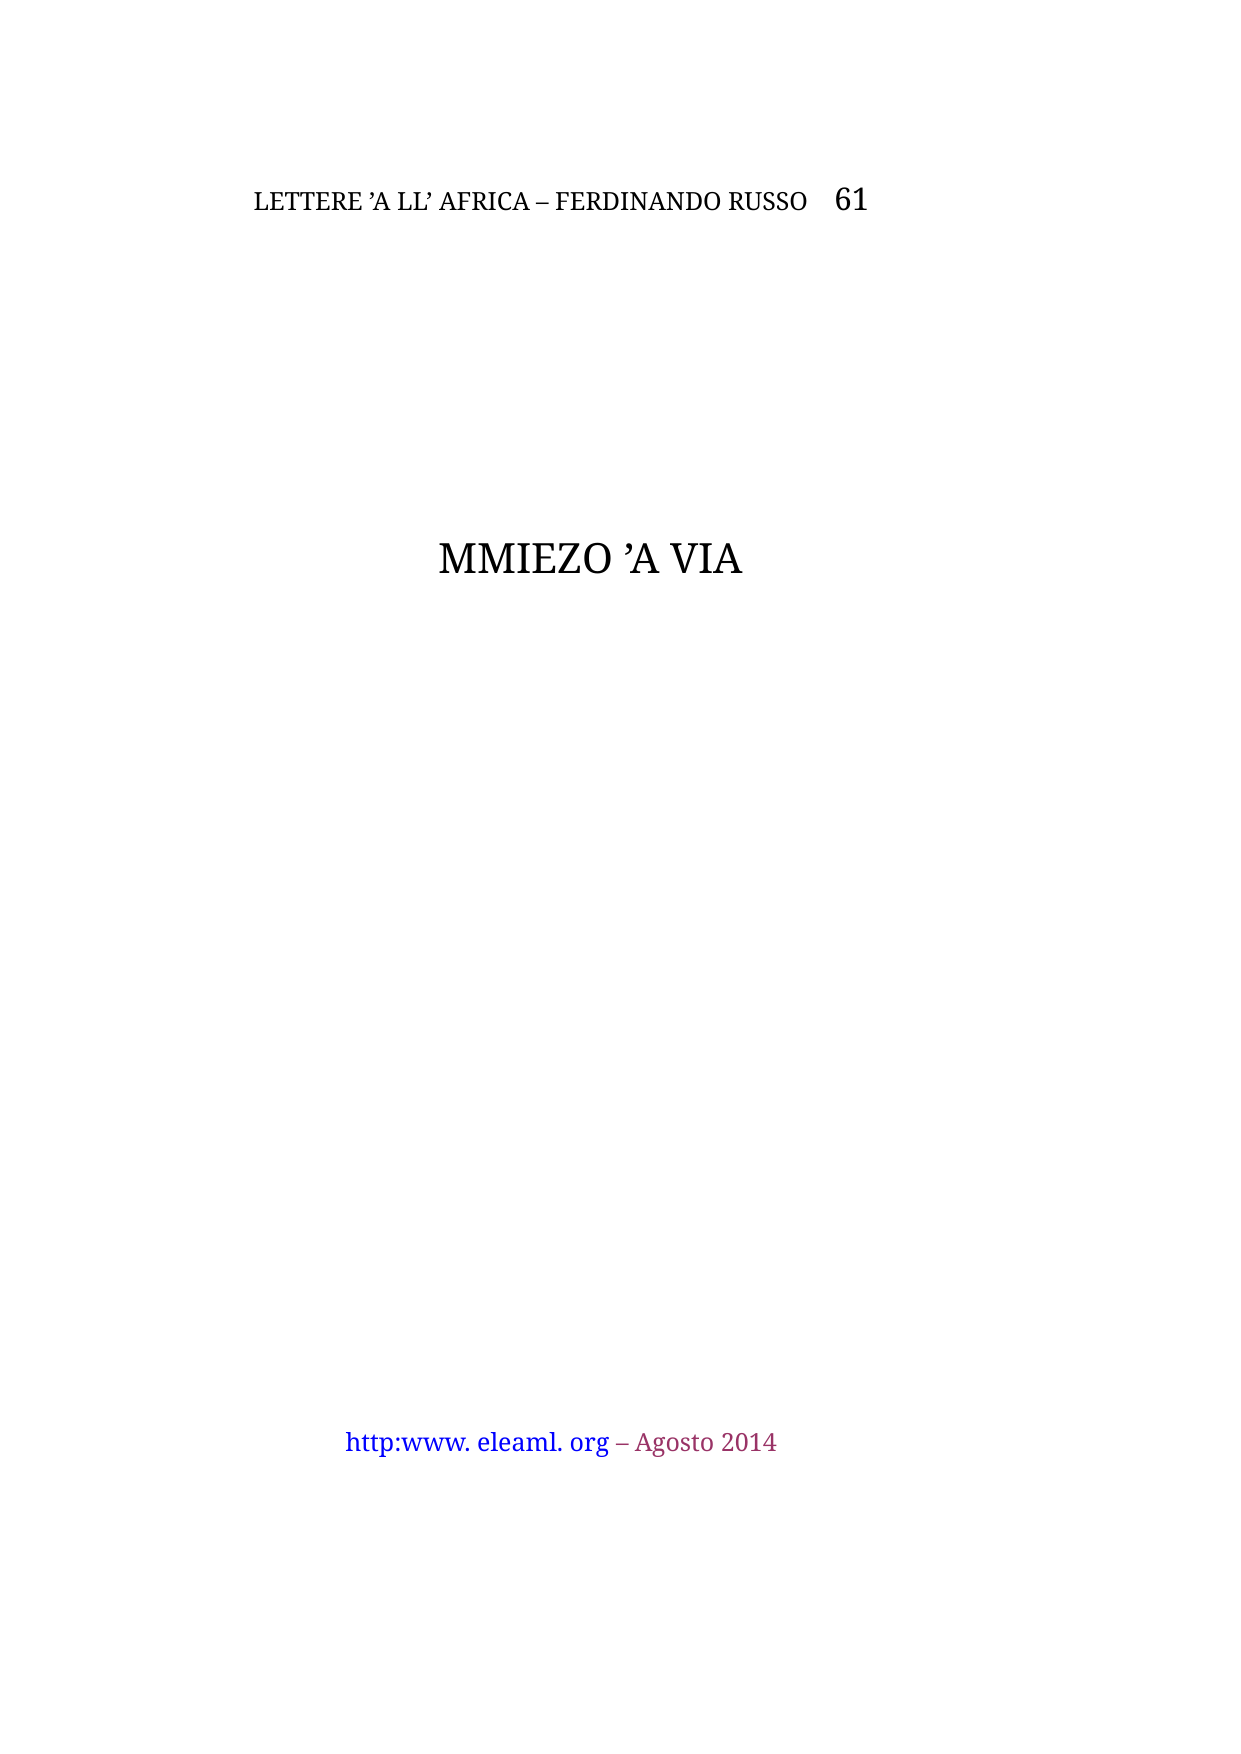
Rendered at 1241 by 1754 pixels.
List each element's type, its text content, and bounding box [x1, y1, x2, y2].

text MMIEZO ’A VIA [177, 529, 945, 586]
